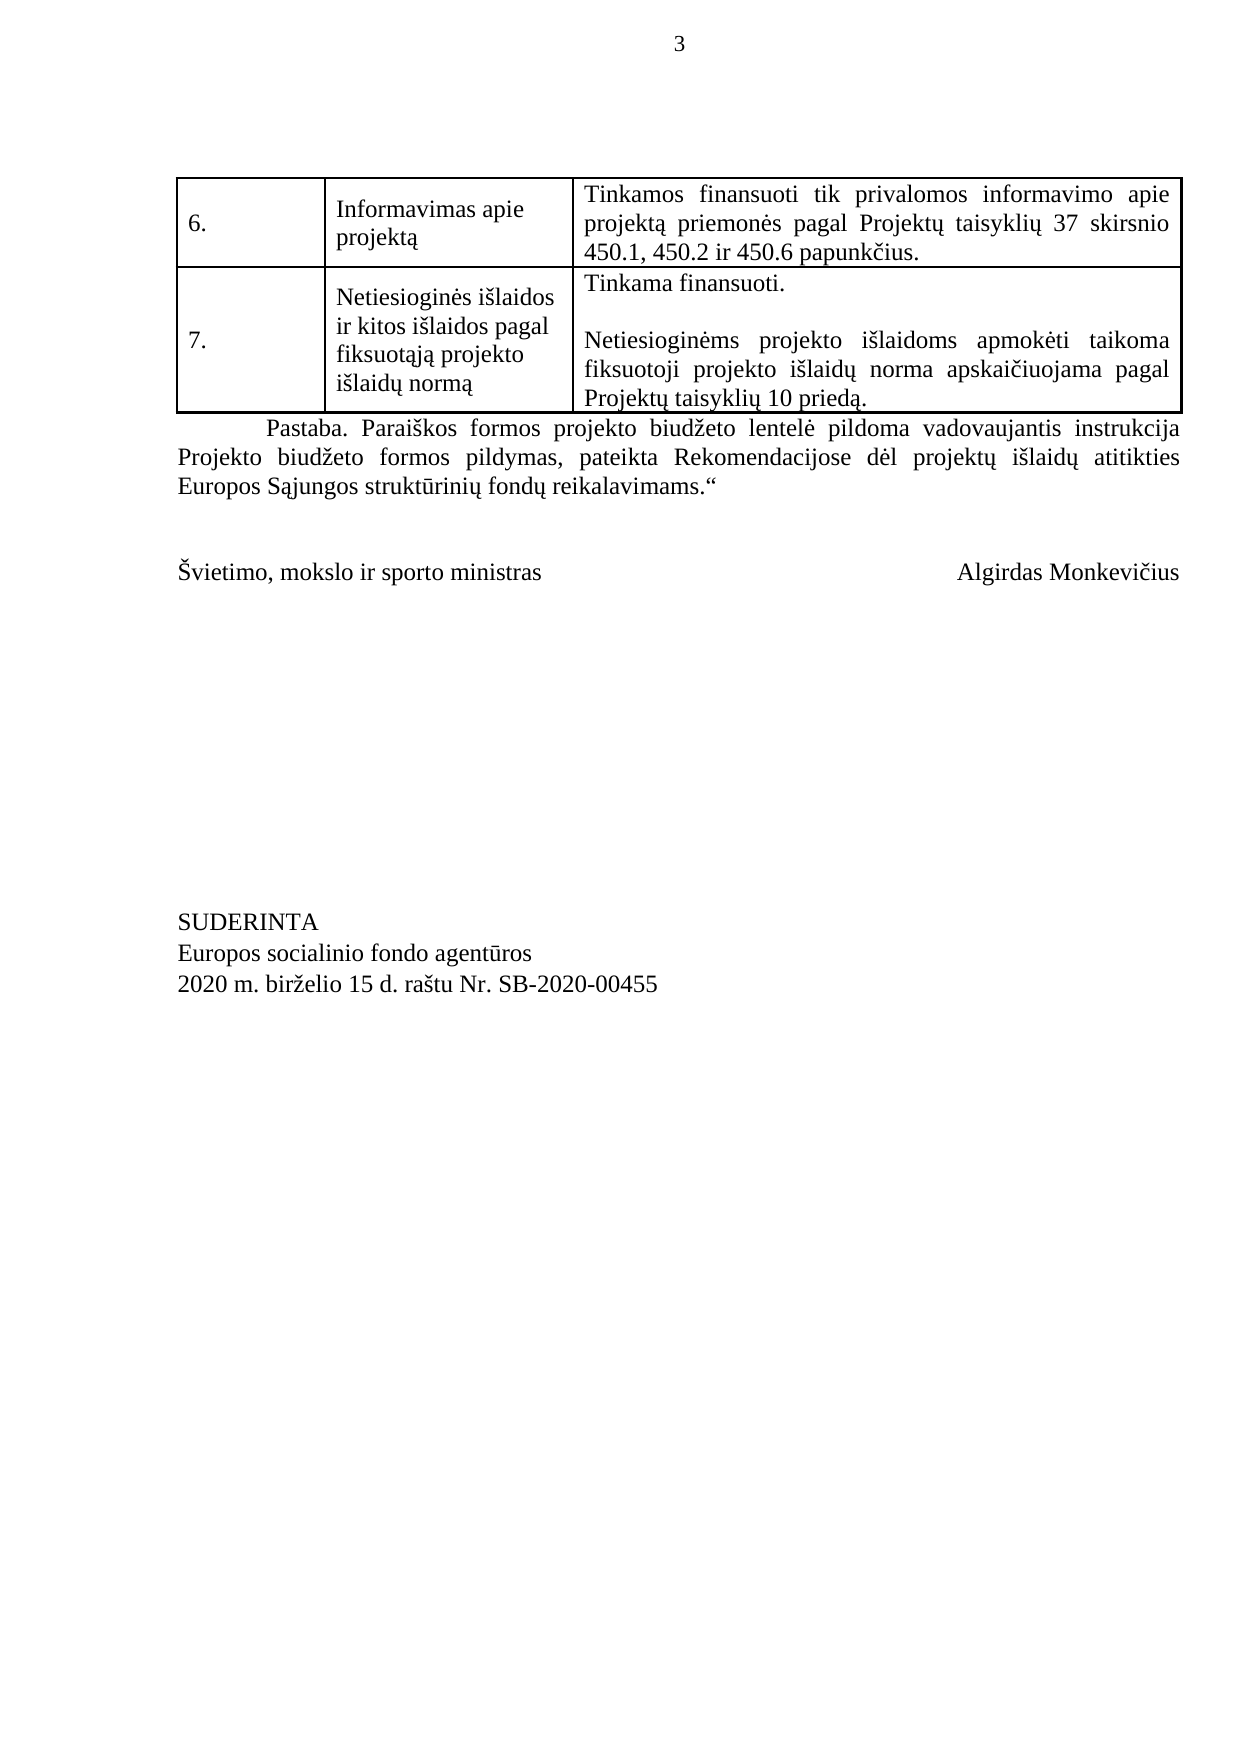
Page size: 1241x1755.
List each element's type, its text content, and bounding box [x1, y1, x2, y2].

text Pastaba. Paraiškos formos projekto biudžeto lentelė pildoma vadovaujantis instrukcija Projekto biudžeto formos pildymas, pateikta Rekomendacijose dėl projektų išlaidų atitikties Europos Sąjungos struktūrinių fondų reikalavimams.“ [177, 414, 1181, 500]
table_cell Informavimas apie projektą [326, 179, 572, 266]
table_cell 6. [178, 179, 324, 266]
text Švietimo, mokslo ir sporto ministras Algirdas Monkevičius [177, 557, 1181, 586]
table_cell Netiesioginės išlaidos ir kitos išlaidos pagal fiksuotąją projekto išlaidų normą [326, 268, 572, 411]
text Europos socialinio fondo agentūros [177, 938, 1181, 967]
table_cell 7. [178, 268, 324, 411]
table_cell Tinkama finansuoti. Netiesioginėms projekto išlaidoms apmokėti taikoma fiksuotoji projekto išlaidų norma apskaičiuojama pagal Projektų taisyklių 10 priedą. [574, 268, 1180, 411]
text 2020 m. birželio 15 d. raštu Nr. SB-2020-00455 [177, 969, 1181, 998]
table_cell Tinkamos finansuoti tik privalomos informavimo apie projektą priemonės pagal Projektų taisyklių 37 skirsnio 450.1, 450.2 ir 450.6 papunkčius. [574, 179, 1180, 266]
text SUDERINTA [177, 907, 1181, 936]
